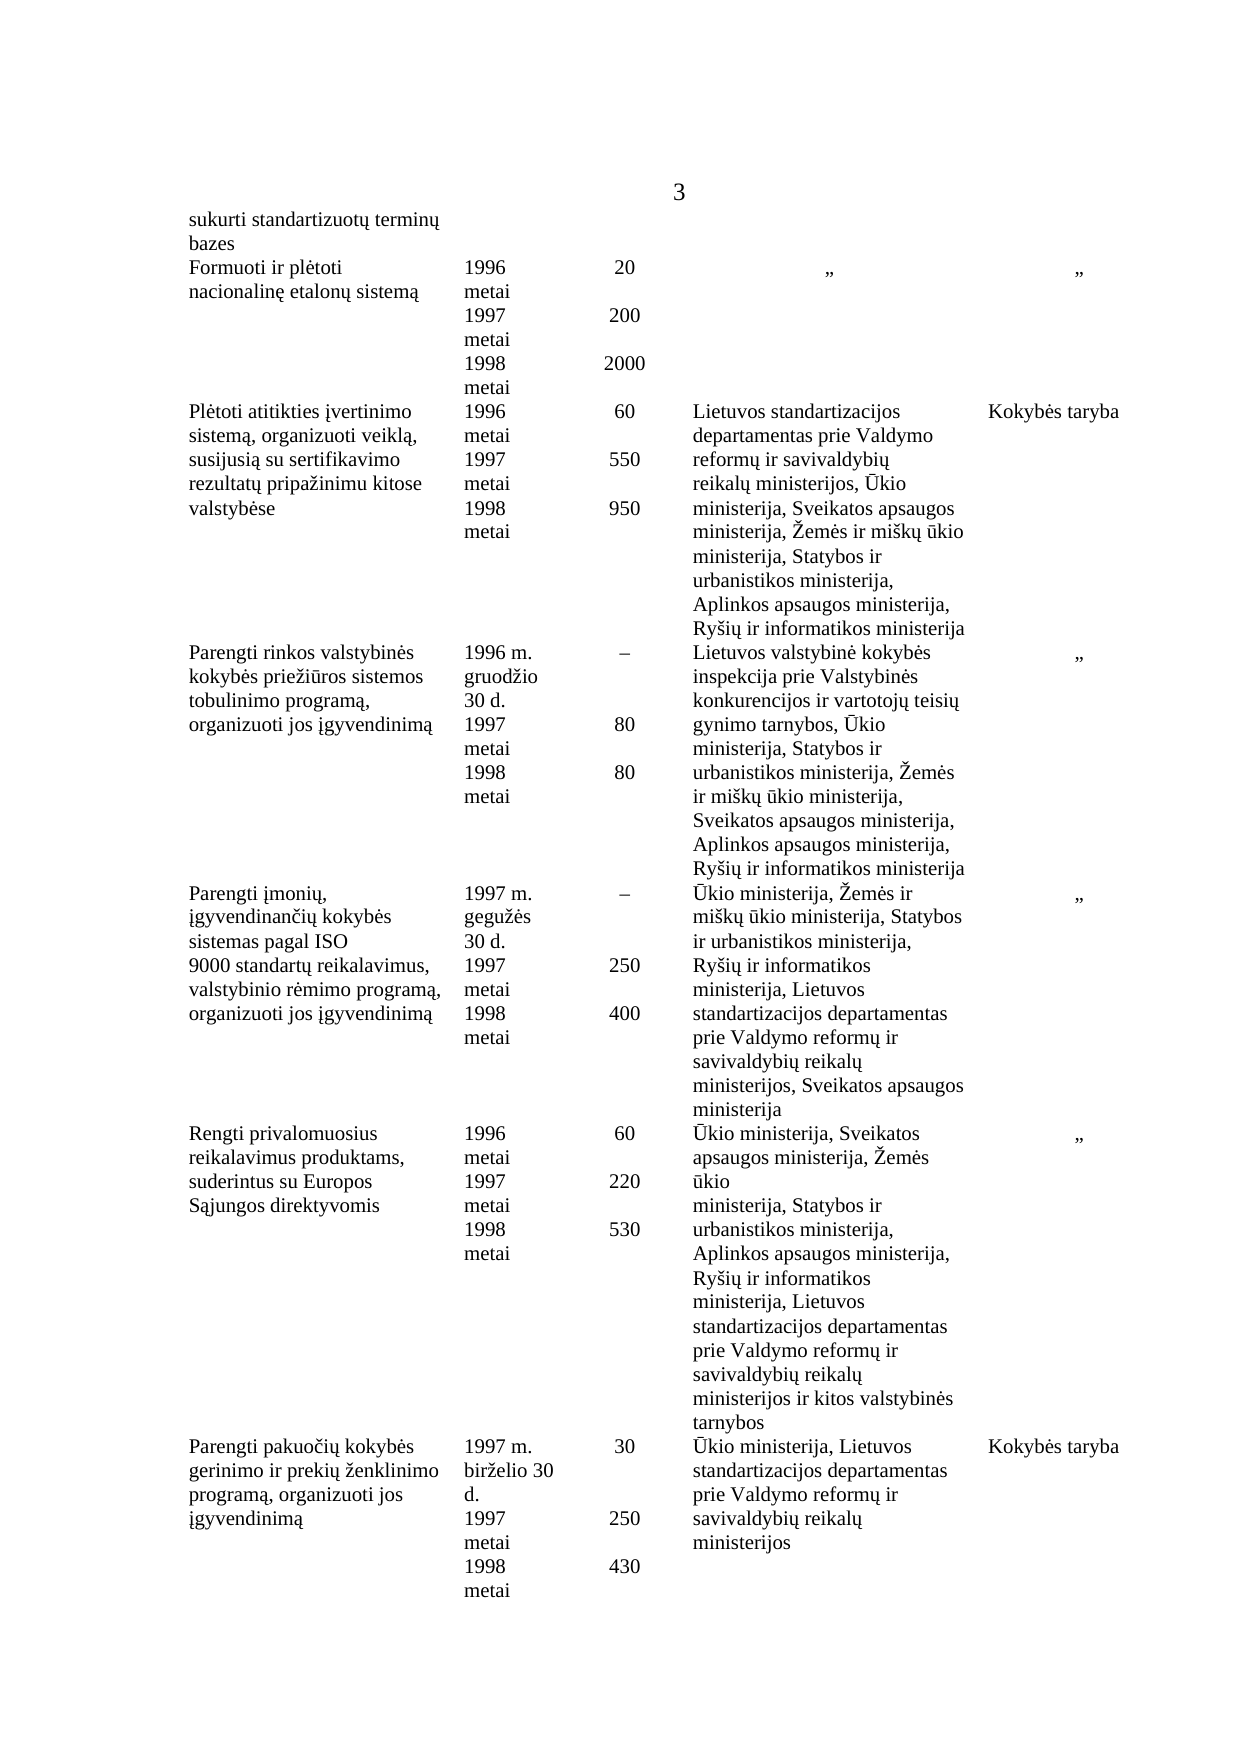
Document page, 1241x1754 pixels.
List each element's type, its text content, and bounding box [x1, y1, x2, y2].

table_cell 1998 metai [453, 1001, 568, 1121]
table_cell 1996 metai [453, 399, 568, 447]
table_cell Ūkio ministerija, Lietuvos standartizacijos departamentas prie Valdymo reformų ir savivaldybių reikalų ministerijos [681, 1434, 977, 1602]
table_cell „ [977, 1121, 1181, 1434]
table_cell Kokybės taryba [977, 399, 1181, 640]
table_cell „ [977, 640, 1181, 880]
table_cell 1997 metai [453, 447, 568, 495]
table_cell „ [977, 255, 1181, 399]
table_cell Lietuvos valstybinė kokybės inspekcija prie Valstybinės konkurencijos ir vartotojų teisių gynimo tarnybos, Ūkio ministerija, Statybos ir urbanistikos ministerija, Žemės ir miškų ūkio ministerija, Sveikatos apsaugos ministerija, Aplinkos apsaugos ministerija, Ryšių ir informatikos ministerija [681, 640, 977, 880]
table_cell Parengti įmonių, įgyvendinančių kokybės sistemas pagal ISO 9000 standartų reikalavimus, valstybinio rėmimo programą, organizuoti jos įgyvendinimą [177, 880, 453, 1121]
table_cell – [568, 640, 681, 712]
table_cell 220 [568, 1169, 681, 1217]
table_cell 1996 m. gruodžio 30 d. [453, 640, 568, 712]
table_cell Ūkio ministerija, Žemės ir miškų ūkio ministerija, Statybos ir urbanistikos ministerija, Ryšių ir informatikos ministerija, Lietuvos standartizacijos departamentas prie Valdymo reformų ir savivaldybių reikalų ministerijos, Sveikatos apsaugos ministerija [681, 880, 977, 1121]
table_cell 1997 m. gegužės 30 d. [453, 880, 568, 953]
table_cell 1997 metai [453, 712, 568, 760]
table_cell Rengti privalomuosius reikalavimus produktams, suderintus su Europos Sąjungos direktyvomis [177, 1121, 453, 1434]
table_cell 550 [568, 447, 681, 495]
table_cell 60 [568, 1121, 681, 1169]
table_cell [568, 207, 681, 255]
table_cell [681, 207, 977, 255]
table_cell 400 [568, 1001, 681, 1121]
table_cell 2000 [568, 351, 681, 399]
table_cell 950 [568, 495, 681, 640]
table_cell 1997 metai [453, 953, 568, 1001]
table_cell 1998 metai [453, 1554, 568, 1602]
table_cell 1997 metai [453, 1506, 568, 1554]
table_cell Parengti rinkos valstybinės kokybės priežiūros sistemos tobulinimo programą, organizuoti jos įgyvendinimą [177, 640, 453, 880]
table_cell Formuoti ir plėtoti nacionalinę etalonų sistemą [177, 255, 453, 399]
table_cell Kokybės taryba [977, 1434, 1181, 1602]
table_cell 1998 metai [453, 1217, 568, 1434]
table_cell 80 [568, 712, 681, 760]
table_cell 1998 metai [453, 351, 568, 399]
table_cell [977, 207, 1181, 255]
table_cell 250 [568, 953, 681, 1001]
table_cell 60 [568, 399, 681, 447]
table_cell „ [681, 255, 977, 399]
table_cell 1998 metai [453, 760, 568, 880]
table_cell sukurti standartizuotų terminų bazes [177, 207, 453, 255]
table_cell 80 [568, 760, 681, 880]
table_cell [453, 207, 568, 255]
table_cell 1998 metai [453, 495, 568, 640]
table_cell 430 [568, 1554, 681, 1602]
table_cell 250 [568, 1506, 681, 1554]
table_cell 1997 metai [453, 303, 568, 351]
table_cell Parengti pakuočių kokybės gerinimo ir prekių ženklinimo programą, organizuoti jos įgyvendinimą [177, 1434, 453, 1602]
table_cell Lietuvos standartizacijos departamentas prie Valdymo reformų ir savivaldybių reikalų ministerijos, Ūkio ministerija, Sveikatos apsaugos ministerija, Žemės ir miškų ūkio ministerija, Statybos ir urbanistikos ministerija, Aplinkos apsaugos ministerija, Ryšių ir informatikos ministerija [681, 399, 977, 640]
table_cell „ [977, 880, 1181, 1121]
table_cell 1996 metai [453, 255, 568, 303]
table_cell 1997 m. birželio 30 d. [453, 1434, 568, 1506]
table_cell – [568, 880, 681, 953]
table_cell 30 [568, 1434, 681, 1506]
table_cell Ūkio ministerija, Sveikatos apsaugos ministerija, Žemės ūkio ministerija, Statybos ir urbanistikos ministerija, Aplinkos apsaugos ministerija, Ryšių ir informatikos ministerija, Lietuvos standartizacijos departamentas prie Valdymo reformų ir savivaldybių reikalų ministerijos ir kitos valstybinės tarnybos [681, 1121, 977, 1434]
table_cell Plėtoti atitikties įvertinimo sistemą, organizuoti veiklą, susijusią su sertifikavimo rezultatų pripažinimu kitose valstybėse [177, 399, 453, 640]
table_cell 1996 metai [453, 1121, 568, 1169]
table_cell 530 [568, 1217, 681, 1434]
table_cell 20 [568, 255, 681, 303]
table_cell 200 [568, 303, 681, 351]
table_cell 1997 metai [453, 1169, 568, 1217]
